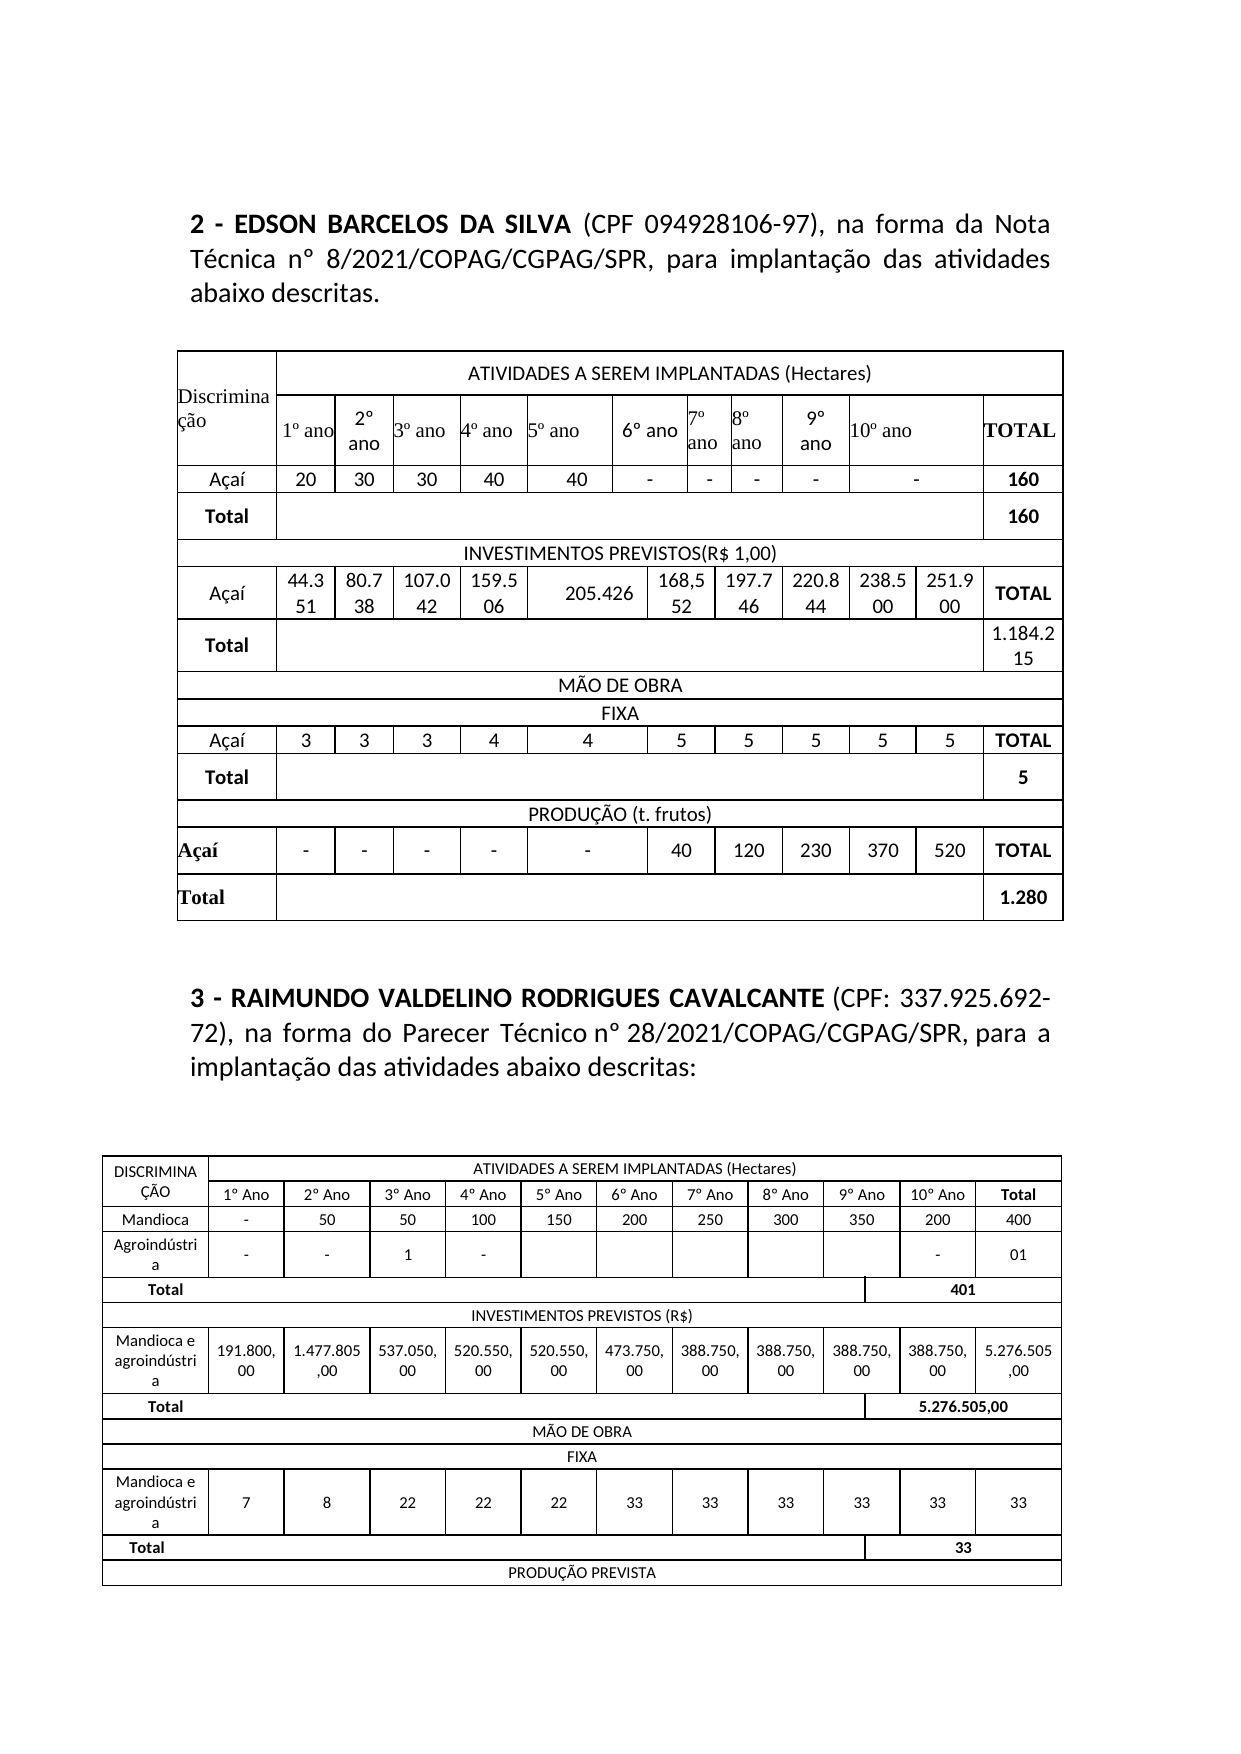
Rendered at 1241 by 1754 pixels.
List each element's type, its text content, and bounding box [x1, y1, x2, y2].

table_cell 1º Ano [209, 1182, 283, 1206]
table_cell 6º ano [613, 396, 687, 464]
table_cell - [688, 466, 731, 492]
table_cell 251.900 [917, 567, 983, 618]
text 3 - RAIMUNDO VALDELINO RODRIGUES CAVALCANTE (CPF: 337.925.692-72), na forma do Parecer Técnico nº 28/2021/COPAG/CGPAG/SPR, para a implantação das atividades abaixo descritas: [190, 980, 1051, 1083]
table_cell 370 [850, 828, 915, 873]
table_header ATIVIDADES A SEREM IMPLANTADAS (Hectares) [277, 352, 1062, 394]
table_cell [277, 875, 983, 919]
table_cell - [209, 1232, 283, 1276]
table_cell 2º ano [336, 396, 393, 464]
table_cell FIXA [178, 700, 1062, 725]
table_cell 7 [209, 1470, 283, 1534]
table_cell [749, 1232, 823, 1276]
table_cell 8º ano [732, 396, 782, 464]
table_cell 159.506 [461, 567, 527, 618]
table_cell 205.426 [528, 567, 647, 618]
table_cell TOTAL [984, 396, 1062, 464]
table_cell 150 [522, 1207, 596, 1231]
table_cell 520.550,00 [446, 1328, 520, 1393]
table_cell 3 [277, 727, 334, 752]
table_cell 200 [901, 1207, 975, 1231]
table_cell 160 [984, 466, 1062, 492]
table_cell 5 [716, 727, 782, 752]
table_cell 3 [336, 727, 393, 752]
table_cell Açaí [178, 567, 276, 618]
table_cell 191.800,00 [209, 1328, 283, 1393]
table_cell 5.276.505,00 [976, 1328, 1061, 1393]
table_cell 4º ano [461, 396, 527, 464]
table_cell 120 [716, 828, 782, 873]
table_cell TOTAL [984, 727, 1062, 752]
table_cell 6º Ano [597, 1182, 672, 1206]
table_cell 20 [277, 466, 334, 492]
table_cell 388.750,00 [901, 1328, 975, 1393]
table_cell 1.280 [984, 875, 1062, 919]
table_cell 230 [783, 828, 849, 873]
table_cell 7º Ano [673, 1182, 747, 1206]
table_cell Total [103, 1394, 864, 1418]
table_cell - [209, 1207, 283, 1231]
table_cell 5º ano [528, 396, 612, 464]
table_cell 33 [749, 1470, 823, 1534]
table_cell Total [178, 620, 276, 671]
table_cell 33 [976, 1470, 1061, 1534]
table_cell 30 [394, 466, 460, 492]
table_cell 1º ano [277, 396, 334, 464]
table_cell [277, 620, 983, 671]
table_cell [277, 754, 983, 799]
table_cell - [901, 1232, 975, 1276]
table_cell 44.351 [277, 567, 334, 618]
table_cell 8º Ano [749, 1182, 823, 1206]
table_cell 33 [673, 1470, 747, 1534]
table_cell 8 [285, 1470, 369, 1534]
table_cell INVESTIMENTOS PREVISTOS(R$ 1,00) [178, 540, 1062, 566]
text 2 - EDSON BARCELOS DA SILVA (CPF 094928106-97), na forma da Nota Técnica nº 8/2021/COPAG/CGPAG/SPR, para implantação das atividades abaixo descritas. [190, 206, 1051, 309]
table_cell 388.750,00 [673, 1328, 747, 1393]
table_cell - [850, 466, 983, 492]
table_cell 7º ano [688, 396, 731, 464]
table_cell [277, 493, 983, 538]
table_cell Total [976, 1182, 1061, 1206]
table_cell 01 [976, 1232, 1061, 1276]
table_cell 388.750,00 [749, 1328, 823, 1393]
table_cell 10º Ano [901, 1182, 975, 1206]
table_cell FIXA [103, 1445, 1061, 1468]
table_cell 22 [446, 1470, 520, 1534]
table_cell MÃO DE OBRA [103, 1420, 1061, 1443]
table_cell 3º Ano [371, 1182, 445, 1206]
table_cell 197.746 [716, 567, 782, 618]
table_cell Total [103, 1278, 864, 1302]
table_cell 5 [648, 727, 714, 752]
table_cell 30 [336, 466, 393, 492]
table_cell 388.750,00 [824, 1328, 899, 1393]
table_cell 10º ano [850, 396, 983, 464]
table_cell 5º Ano [522, 1182, 596, 1206]
table_cell Total [178, 754, 276, 799]
table_cell 1.477.805,00 [285, 1328, 369, 1393]
table_cell 5 [850, 727, 915, 752]
table_cell Açaí [178, 727, 276, 752]
table_cell [673, 1232, 747, 1276]
table_cell INVESTIMENTOS PREVISTOS (R$) [103, 1303, 1061, 1327]
table_cell - [277, 828, 334, 873]
table_cell - [394, 828, 460, 873]
table_cell 107.042 [394, 567, 460, 618]
table_cell 4 [528, 727, 647, 752]
table_cell 160 [984, 493, 1062, 538]
table_cell 33 [901, 1470, 975, 1534]
table_cell 33 [597, 1470, 672, 1534]
table_cell 5.276.505,00 [866, 1394, 1061, 1418]
table_cell 100 [446, 1207, 520, 1231]
table_cell Total [103, 1536, 864, 1559]
table_cell TOTAL [984, 567, 1062, 618]
table_cell Agroindústria [103, 1232, 208, 1276]
table_cell 300 [749, 1207, 823, 1231]
table_cell 33 [824, 1470, 899, 1534]
table_cell 520.550,00 [522, 1328, 596, 1393]
table_cell MÃO DE OBRA [178, 672, 1062, 698]
table_cell 80.738 [336, 567, 393, 618]
table_cell 1 [371, 1232, 445, 1276]
table_cell 537.050,00 [371, 1328, 445, 1393]
table_cell Mandioca e agroindústria [103, 1328, 208, 1393]
table_cell 200 [597, 1207, 672, 1231]
table_cell 238.500 [850, 567, 915, 618]
table_cell - [783, 466, 849, 492]
table_cell 2º Ano [285, 1182, 369, 1206]
table_cell - [285, 1232, 369, 1276]
table_cell 33 [866, 1536, 1061, 1559]
table_cell [522, 1232, 596, 1276]
table_cell 400 [976, 1207, 1061, 1231]
table_cell 168,552 [648, 567, 714, 618]
table_cell - [732, 466, 782, 492]
table_header ATIVIDADES A SEREM IMPLANTADAS (Hectares) [209, 1157, 1061, 1180]
table_cell 5 [917, 727, 983, 752]
table_cell 3º ano [394, 396, 460, 464]
table_cell 22 [522, 1470, 596, 1534]
table_cell 3 [394, 727, 460, 752]
table_cell 1.184.215 [984, 620, 1062, 671]
table_cell 5 [783, 727, 849, 752]
table_cell 40 [461, 466, 527, 492]
table_cell 520 [917, 828, 983, 873]
table_cell TOTAL [984, 828, 1062, 873]
table_cell - [336, 828, 393, 873]
table_cell Açaí [178, 828, 276, 873]
table_cell 250 [673, 1207, 747, 1231]
table_cell 401 [866, 1278, 1061, 1302]
table_cell 40 [648, 828, 714, 873]
table_cell - [446, 1232, 520, 1276]
table_cell - [461, 828, 527, 873]
table_cell Mandioca e agroindústria [103, 1470, 208, 1534]
table_cell PRODUÇÃO (t. frutos) [178, 801, 1062, 826]
table_cell 9º Ano [824, 1182, 899, 1206]
table_cell Total [178, 875, 276, 919]
table_cell 473.750,00 [597, 1328, 672, 1393]
table_header Discriminação [178, 352, 276, 464]
table_cell 4 [461, 727, 527, 752]
table_cell 5 [984, 754, 1062, 799]
table_cell 22 [371, 1470, 445, 1534]
table_cell Total [178, 493, 276, 538]
table_cell 40 [528, 466, 612, 492]
table_cell 9º ano [783, 396, 849, 464]
table_cell Açaí [178, 466, 276, 492]
table_cell 50 [285, 1207, 369, 1231]
table_cell - [528, 828, 647, 873]
table_cell [597, 1232, 672, 1276]
table_cell Mandioca [103, 1207, 208, 1231]
table_cell 350 [824, 1207, 899, 1231]
table_cell PRODUÇÃO PREVISTA [103, 1561, 1061, 1584]
table_cell 220.844 [783, 567, 849, 618]
table_cell 50 [371, 1207, 445, 1231]
table_header DISCRIMINAÇÃO [103, 1157, 208, 1206]
table_cell 4º Ano [446, 1182, 520, 1206]
table_cell - [613, 466, 687, 492]
table_cell [824, 1232, 899, 1276]
